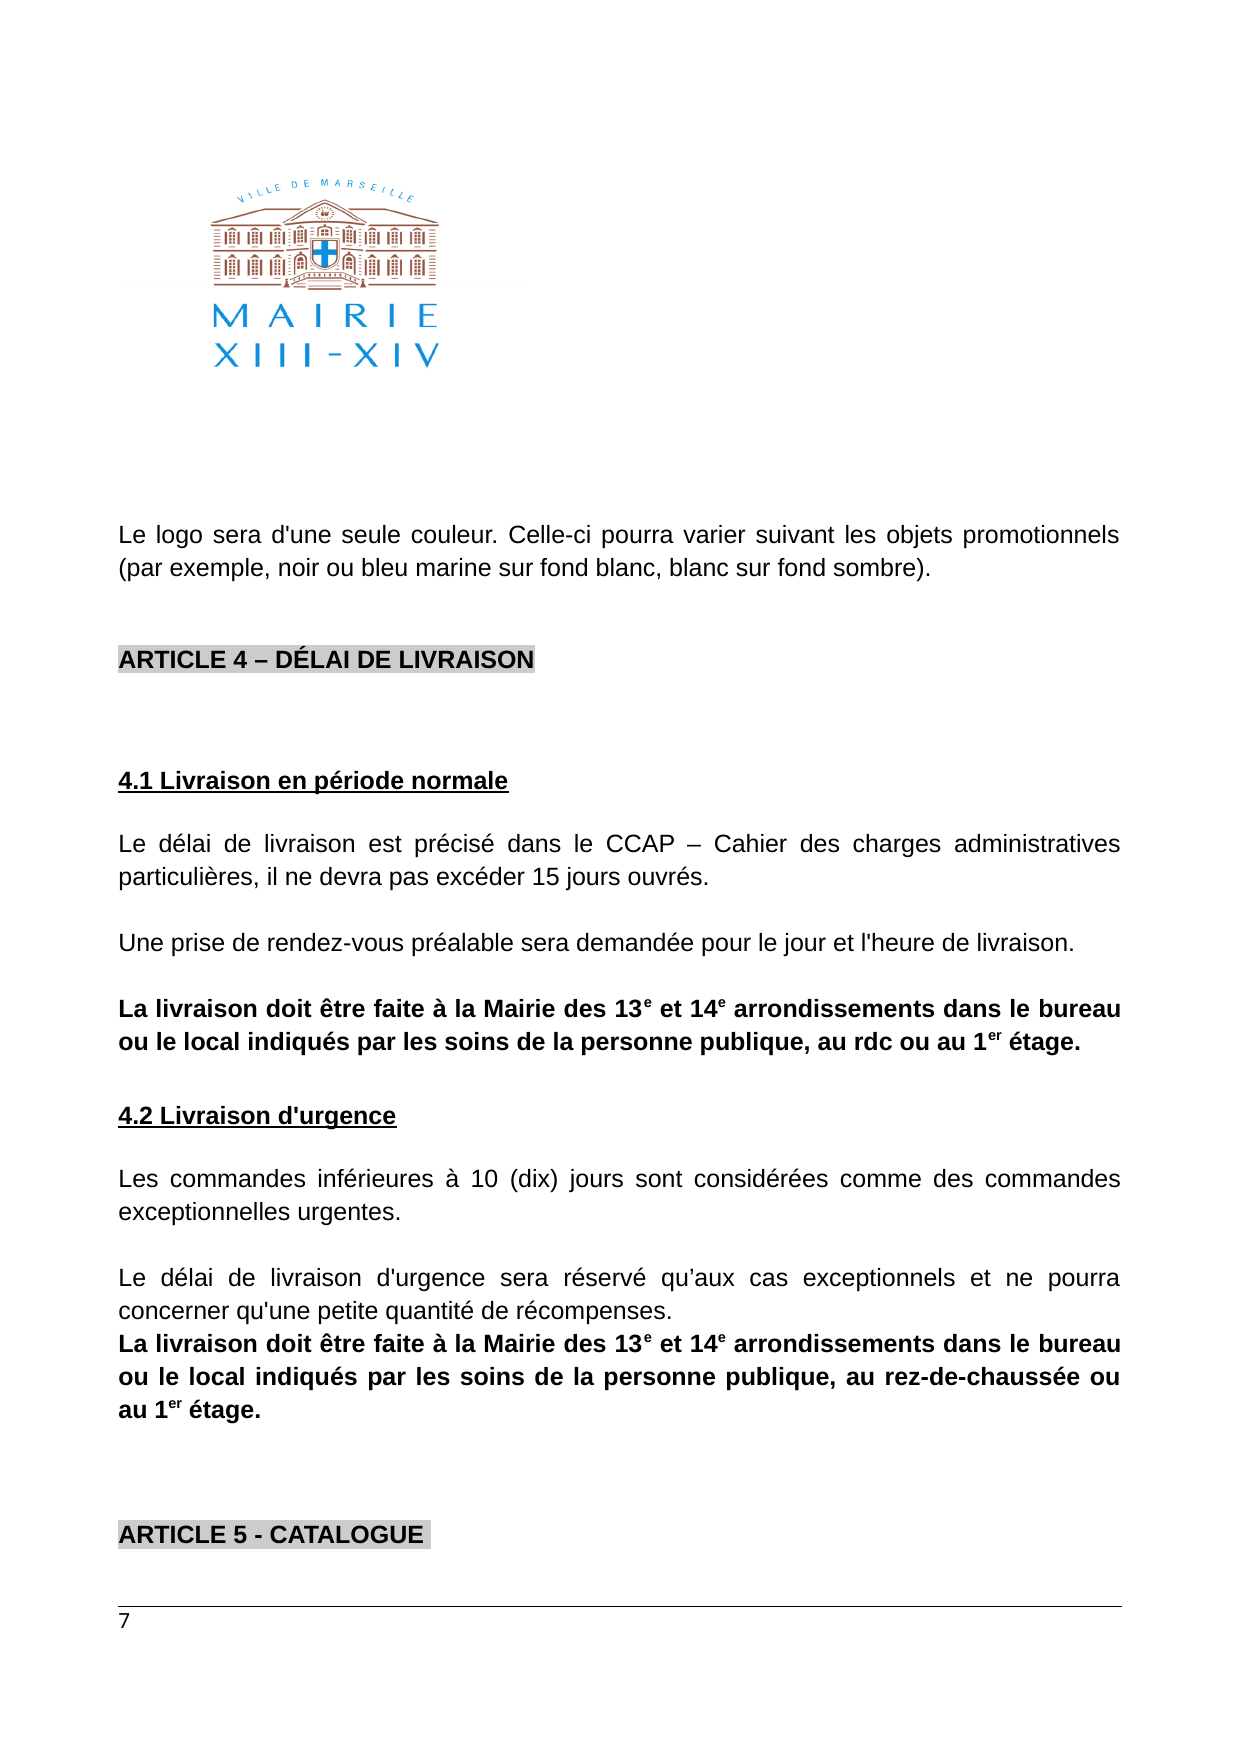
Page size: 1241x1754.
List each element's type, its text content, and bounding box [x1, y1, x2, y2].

text 4.1 Livraison en période normale [118, 766, 1122, 795]
text 4.2 Livraison d'urgence [118, 1101, 1122, 1130]
text La livraison doit être faite à la Mairie des 13e et 14e arrondissements dans le bureau ou le local indiqués par les soins de la personne publique, au rdc ou au 1er étage. [118, 994, 1122, 1056]
text Le délai de livraison est précisé dans le CCAP – Cahier des charges administratives particulières, il ne devra pas excéder 15 jours ouvrés. [118, 829, 1122, 891]
text Une prise de rendez-vous préalable sera demandée pour le jour et l'heure de livraison. [118, 928, 1122, 957]
text ARTICLE 4 – DÉLAI DE LIVRAISON [118, 645, 1122, 673]
text Les commandes inférieures à 10 (dix) jours sont considérées comme des commandes exceptionnelles urgentes. [118, 1164, 1122, 1226]
text Le délai de livraison d'urgence sera réservé qu’aux cas exceptionnels et ne pourra concerner qu'une petite quantité de récompenses. [118, 1263, 1122, 1325]
text Le logo sera d'une seule couleur. Celle-ci pourra varier suivant les objets promotionnels (par exemple, noir ou bleu marine sur fond blanc, blanc sur fond sombre). [118, 520, 1122, 581]
text La livraison doit être faite à la Mairie des 13e et 14e arrondissements dans le bureau ou le local indiqués par les soins de la personne publique, au rez-de-chaussée ou au 1er étage. [118, 1329, 1122, 1424]
text ARTICLE 5 - CATALOGUE [118, 1520, 1122, 1549]
